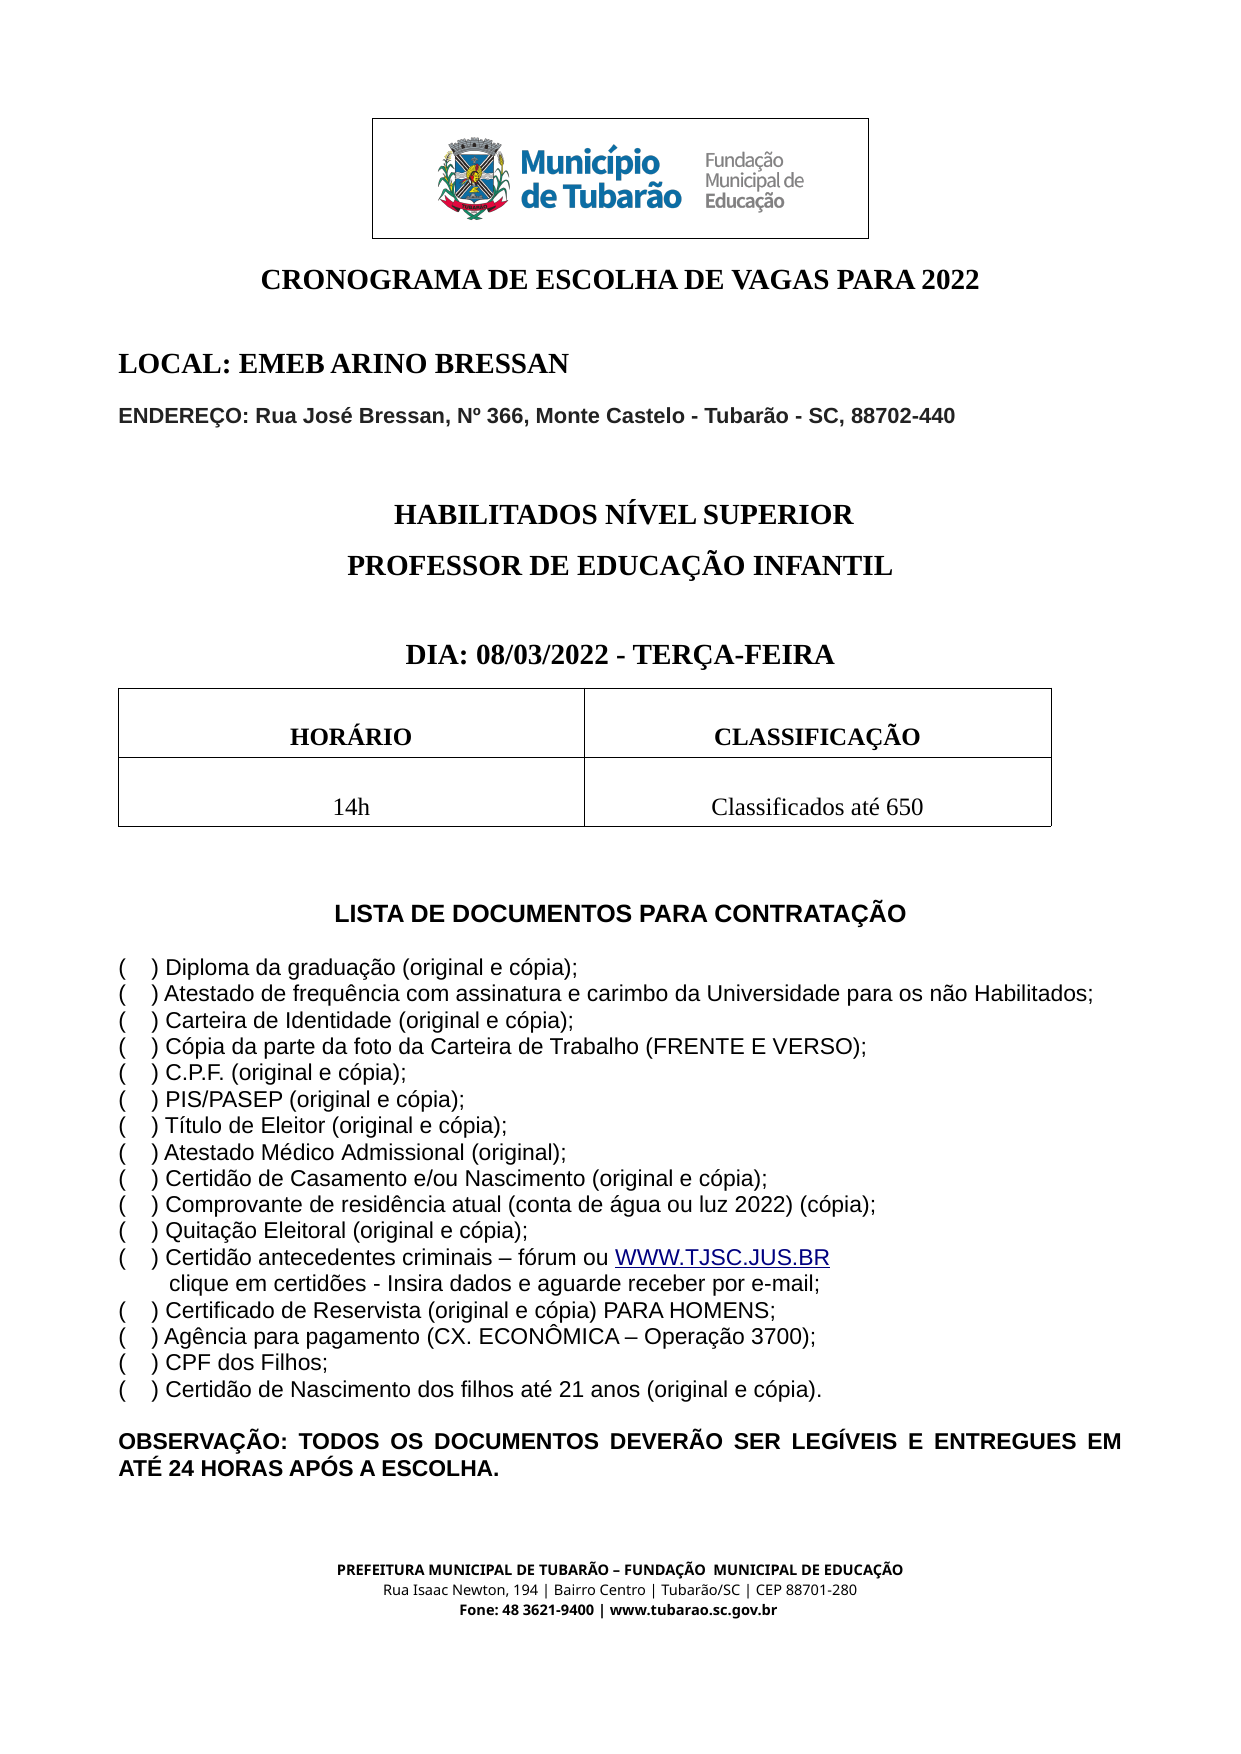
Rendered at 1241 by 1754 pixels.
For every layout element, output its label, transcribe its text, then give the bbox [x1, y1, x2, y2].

text ( ) Certidão antecedentes criminais – fórum ou WWW.TJSC.JUS.BR [118, 1244, 1122, 1270]
table_cell 14h [119, 758, 584, 826]
text ( ) Certificado de Reservista (original e cópia) PARA HOMENS; [118, 1297, 1122, 1323]
text Rua Isaac Newton, 194 | Bairro Centro | Tubarão/SC | CEP 88701-280 [118, 1580, 1122, 1600]
list HABILITADOS NÍVEL SUPERIOR [118, 497, 1122, 531]
text OBSERVAÇÃO: TODOS OS DOCUMENTOS DEVERÃO SER LEGÍVEIS E ENTREGUES EM ATÉ 24 HORAS APÓS A ESCOLHA. [118, 1428, 1122, 1481]
text ( ) Quitação Eleitoral (original e cópia); [118, 1217, 1122, 1244]
text ( ) CPF dos Filhos; [118, 1349, 1122, 1376]
text ( ) Título de Eleitor (original e cópia); [118, 1112, 1122, 1138]
table_header CLASSIFICAÇÃO [585, 689, 1051, 757]
list PROFESSOR DE EDUCAÇÃO INFANTIL [118, 548, 1122, 581]
list LOCAL: EMEB ARINO BRESSAN [118, 346, 1122, 380]
text ( ) Cópia da parte da foto da Carteira de Trabalho (FRENTE E VERSO); [118, 1033, 1122, 1059]
text Fone: 48 3621-9400 | www.tubarao.sc.gov.br [118, 1600, 1122, 1620]
text ( ) Diploma da graduação (original e cópia); [118, 954, 1122, 980]
text ( ) Carteira de Identidade (original e cópia); [118, 1007, 1122, 1033]
table_header HORÁRIO [119, 689, 584, 757]
text ( ) Certidão de Casamento e/ou Nascimento (original e cópia); [118, 1165, 1122, 1191]
text PREFEITURA MUNICIPAL DE TUBARÃO – FUNDAÇÃO MUNICIPAL DE EDUCAÇÃO [118, 1560, 1122, 1580]
list ENDEREÇO: Rua José Bressan, Nº 366, Monte Castelo - Tubarão - SC, 88702-440 [118, 397, 1122, 430]
text ( ) Comprovante de residência atual (conta de água ou luz 2022) (cópia); [118, 1191, 1122, 1217]
text ( ) Agência para pagamento (CX. ECONÔMICA – Operação 3700); [118, 1323, 1122, 1349]
text ( ) Certidão de Nascimento dos filhos até 21 anos (original e cópia). [118, 1376, 1122, 1402]
list DIA: 08/03/2022 - TERÇA-FEIRA [118, 637, 1122, 671]
text ( ) PIS/PASEP (original e cópia); [118, 1086, 1122, 1112]
text ( ) Atestado Médico Admissional (original); [118, 1138, 1122, 1165]
text LISTA DE DOCUMENTOS PARA CONTRATAÇÃO [118, 899, 1122, 928]
text ( ) C.P.F. (original e cópia); [118, 1059, 1122, 1086]
table_cell Classificados até 650 [585, 758, 1051, 826]
text ( ) Atestado de frequência com assinatura e carimbo da Universidade para os não Habilitados; [118, 980, 1122, 1007]
text CRONOGRAMA DE ESCOLHA DE VAGAS PARA 2022 [118, 262, 1122, 296]
text clique em certidões - Insira dados e aguarde receber por e-mail; [118, 1270, 1122, 1297]
picture [373, 119, 868, 238]
